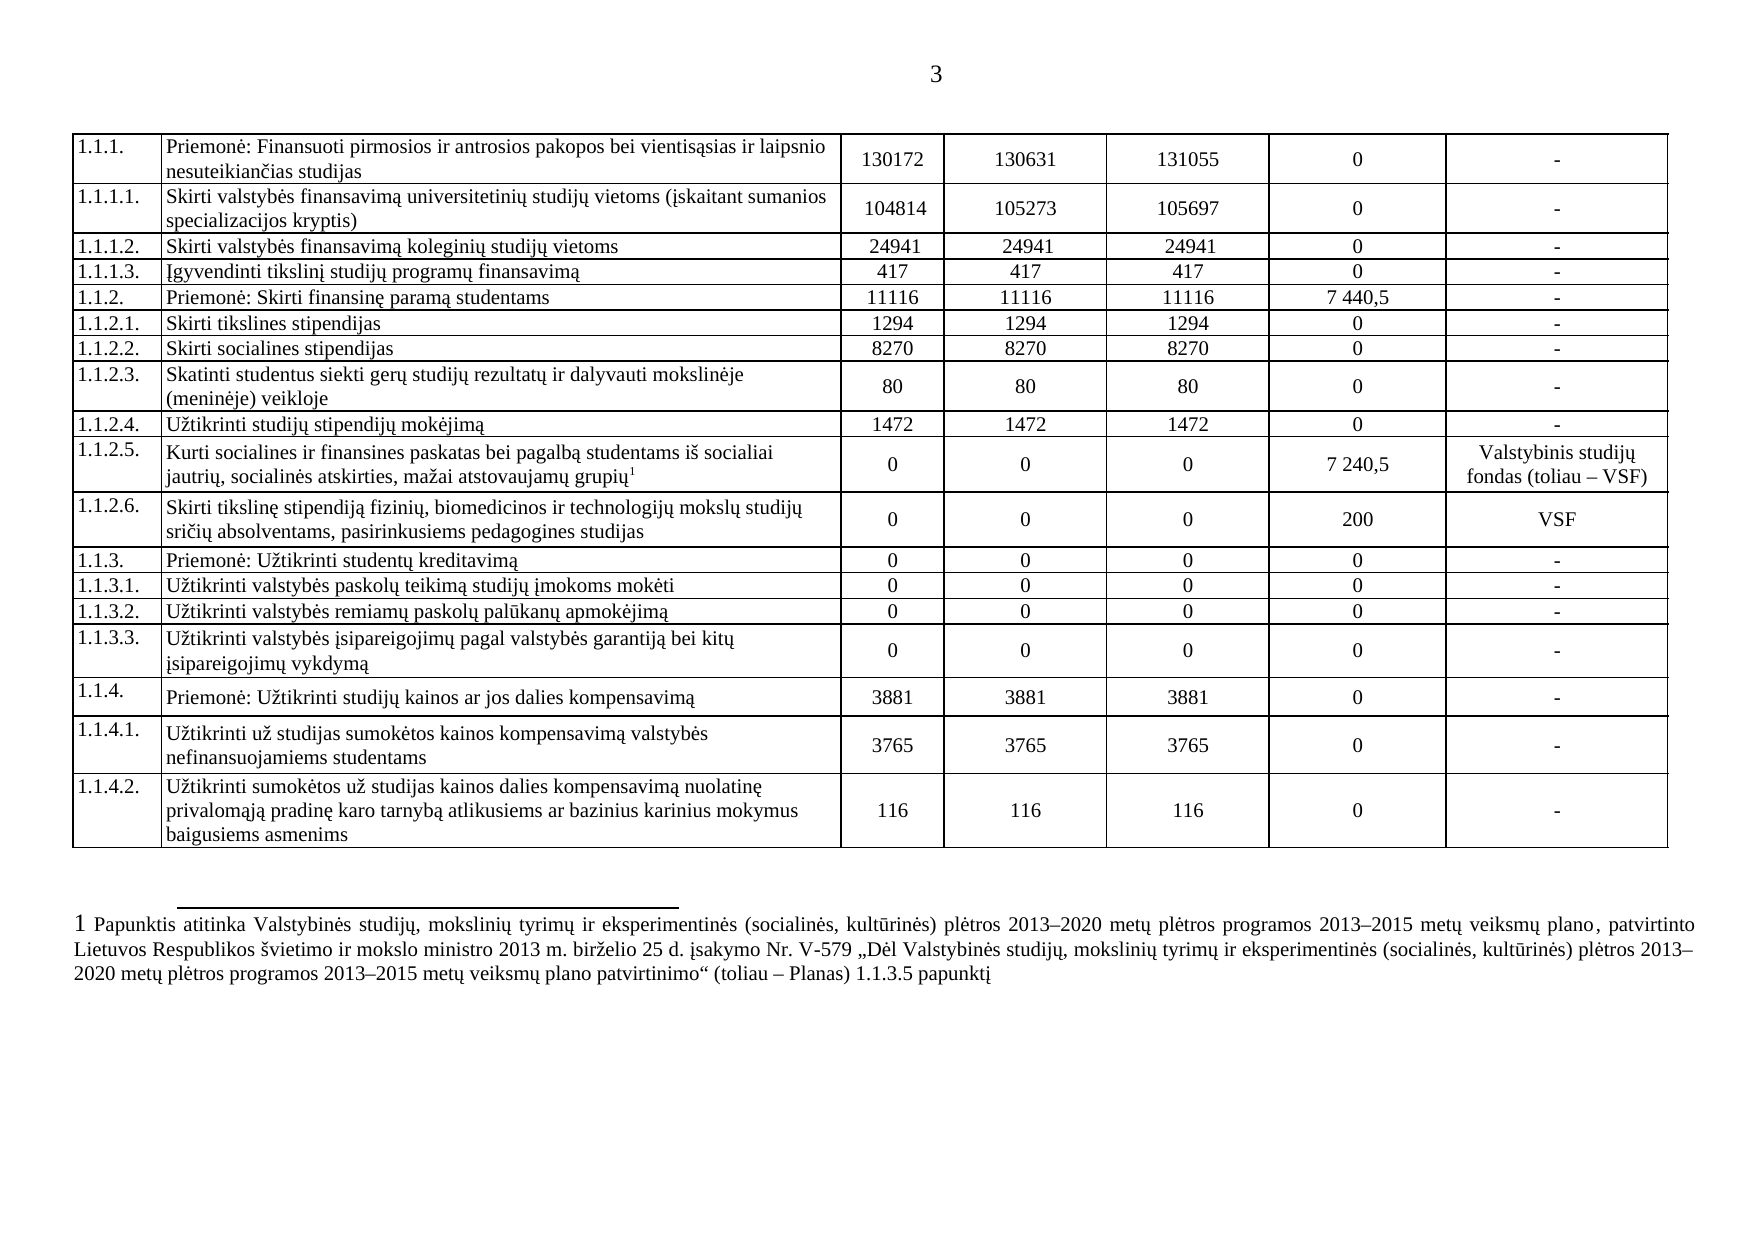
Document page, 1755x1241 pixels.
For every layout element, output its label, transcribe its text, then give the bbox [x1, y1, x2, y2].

table_cell - [1447, 548, 1667, 572]
table_cell Valstybinis studijų fondas (toliau – VSF) [1447, 437, 1667, 491]
table_cell 0 [1270, 548, 1445, 572]
table_cell [1668, 410, 1754, 436]
table_cell Įgyvendinti tikslinį studijų programų finansavimą [162, 260, 840, 283]
table_cell 3881 [945, 678, 1106, 715]
table_cell - [1447, 184, 1667, 232]
table_cell [1668, 491, 1754, 546]
table_cell Priemonė: Užtikrinti studijų kainos ar jos dalies kompensavimą [162, 678, 840, 715]
table_cell Užtikrinti valstybės įsipareigojimų pagal valstybės garantiją bei kitų įsipareigojimų vykdymą [162, 625, 840, 676]
table_cell 0 [945, 437, 1106, 491]
table_header [1668, 133, 1754, 183]
table_cell Skirti tikslines stipendijas [162, 311, 840, 335]
table_cell - [1447, 599, 1667, 623]
table_cell 0 [1270, 678, 1445, 715]
table_cell - [1447, 260, 1667, 283]
table_cell 24941 [842, 234, 943, 258]
table_cell 1294 [1107, 311, 1268, 335]
table_cell [1668, 258, 1754, 283]
table_cell - [1447, 717, 1667, 773]
table_cell 0 [842, 625, 943, 676]
table_cell 0 [1270, 573, 1445, 597]
table_cell 417 [1107, 260, 1268, 283]
table_cell Skirti tikslinę stipendiją fizinių, biomedicinos ir technologijų mokslų studijų sričių absolventams, pasirinkusiems pedagogines studijas [162, 493, 840, 546]
table_cell 80 [1107, 362, 1268, 410]
table_cell 1.1.1.2. [74, 234, 161, 258]
table_cell 1.1.3.1. [74, 573, 161, 597]
table_cell Skirti valstybės finansavimą universitetinių studijų vietoms (įskaitant sumanios specializacijos kryptis) [162, 184, 840, 232]
table_cell 0 [1107, 437, 1268, 491]
table_cell 0 [1270, 599, 1445, 623]
table_cell 0 [1270, 717, 1445, 773]
table_cell 0 [945, 625, 1106, 676]
table_cell 0 [1270, 234, 1445, 258]
table_cell 1294 [945, 311, 1106, 335]
table_cell - [1447, 573, 1667, 597]
table_cell 24941 [945, 234, 1106, 258]
table_cell 1.1.4.1. [74, 717, 161, 773]
table_cell 1.1.2.3. [74, 362, 161, 410]
table_cell 8270 [842, 336, 943, 360]
table_cell - [1447, 336, 1667, 360]
table_cell 417 [945, 260, 1106, 283]
table_cell - [1447, 678, 1667, 715]
table_cell 11116 [945, 285, 1106, 309]
table_cell 80 [945, 362, 1106, 410]
table_cell [1668, 436, 1754, 491]
table_cell Užtikrinti valstybės remiamų paskolų palūkanų apmokėjimą [162, 599, 840, 623]
table_header 130631 [945, 135, 1106, 183]
table_cell 0 [945, 493, 1106, 546]
table_cell 0 [1270, 774, 1445, 846]
table_cell Užtikrinti už studijas sumokėtos kainos kompensavimą valstybės nefinansuojamiems studentams [162, 717, 840, 773]
table_cell 116 [842, 774, 943, 846]
table_cell 8270 [1107, 336, 1268, 360]
table_cell 1472 [945, 412, 1106, 436]
table_cell 1.1.1.3. [74, 260, 161, 283]
table_cell [1668, 360, 1754, 410]
table_cell 3765 [842, 717, 943, 773]
table_cell [1668, 623, 1754, 676]
table_header Priemonė: Finansuoti pirmosios ir antrosios pakopos bei vientisąsias ir laipsnio nesuteikiančias studijas [162, 135, 840, 183]
table_cell 1.1.2. [74, 285, 161, 309]
table_cell Užtikrinti sumokėtos už studijas kainos dalies kompensavimą nuolatinę privalomąją pradinę karo tarnybą atlikusiems ar bazinius karinius mokymus baigusiems asmenims [162, 774, 840, 846]
table_cell 105273 [945, 184, 1106, 232]
table_cell Kurti socialines ir finansines paskatas bei pagalbą studentams iš socialiai jautrių, socialinės atskirties, mažai atstovaujamų grupių [162, 437, 840, 491]
table_cell 105697 [1107, 184, 1268, 232]
table_cell 0 [842, 493, 943, 546]
table_cell 1.1.1.1. [74, 184, 161, 232]
table_cell 0 [945, 573, 1106, 597]
table_cell 0 [1270, 311, 1445, 335]
table_cell 0 [1107, 573, 1268, 597]
table_cell - [1447, 412, 1667, 436]
table_cell [1668, 715, 1754, 773]
table_cell - [1447, 285, 1667, 309]
table_cell 0 [1107, 625, 1268, 676]
table_cell 24941 [1107, 234, 1268, 258]
table_cell 0 [1107, 599, 1268, 623]
table_cell 0 [945, 599, 1106, 623]
table_cell [1668, 183, 1754, 232]
table_cell 1.1.2.4. [74, 412, 161, 436]
table_cell [1668, 232, 1754, 258]
table_cell 0 [1107, 493, 1268, 546]
table_cell [1668, 676, 1754, 715]
table_cell 1.1.3. [74, 548, 161, 572]
table_cell Skatinti studentus siekti gerų studijų rezultatų ir dalyvauti mokslinėje (meninėje) veikloje [162, 362, 840, 410]
table_cell [1668, 309, 1754, 335]
table_cell VSF [1447, 493, 1667, 546]
table_cell 1294 [842, 311, 943, 335]
table_cell Priemonė: Užtikrinti studentų kreditavimą [162, 548, 840, 572]
table_cell 0 [945, 548, 1106, 572]
table_cell 80 [842, 362, 943, 410]
table_cell - [1447, 362, 1667, 410]
table_cell 11116 [1107, 285, 1268, 309]
table_cell 3881 [1107, 678, 1268, 715]
table_cell 417 [842, 260, 943, 283]
table_cell [1668, 335, 1754, 360]
table_cell [1668, 598, 1754, 623]
table_cell 0 [1270, 625, 1445, 676]
table_header 1.1.1. [74, 135, 161, 183]
table_cell Priemonė: Skirti finansinę paramą studentams [162, 285, 840, 309]
table_cell 104814 [842, 184, 943, 232]
table_cell 0 [842, 573, 943, 597]
table_cell 3765 [945, 717, 1106, 773]
table_cell 1472 [1107, 412, 1268, 436]
table_cell 8270 [945, 336, 1106, 360]
table_cell Skirti valstybės finansavimą koleginių studijų vietoms [162, 234, 840, 258]
table_cell 0 [1107, 548, 1268, 572]
table_cell 1.1.2.5. [74, 437, 161, 491]
table_cell 0 [1270, 362, 1445, 410]
table_cell 3881 [842, 678, 943, 715]
table_cell 1.1.3.2. [74, 599, 161, 623]
table_cell 0 [1270, 336, 1445, 360]
table_cell Skirti socialines stipendijas [162, 336, 840, 360]
table_cell - [1447, 625, 1667, 676]
table_cell - [1447, 774, 1667, 846]
table_cell [1668, 572, 1754, 597]
table_cell 116 [945, 774, 1106, 846]
table_cell - [1447, 234, 1667, 258]
table_cell 1472 [842, 412, 943, 436]
table_cell Užtikrinti valstybės paskolų teikimą studijų įmokoms mokėti [162, 573, 840, 597]
table_cell 0 [842, 548, 943, 572]
table_cell 0 [1270, 412, 1445, 436]
table_header 0 [1270, 135, 1445, 183]
table_cell 200 [1270, 493, 1445, 546]
table_cell 0 [842, 437, 943, 491]
table_cell 7 440,5 [1270, 285, 1445, 309]
table_cell [1668, 284, 1754, 309]
table_cell 1.1.4.2. [74, 774, 161, 846]
table_cell [1668, 773, 1754, 846]
table_header - [1447, 135, 1667, 183]
table_cell [1668, 546, 1754, 572]
table_cell 1.1.3.3. [74, 625, 161, 676]
table_header 131055 [1107, 135, 1268, 183]
table_cell 0 [1270, 260, 1445, 283]
table_cell 1.1.2.1. [74, 311, 161, 335]
table_cell 0 [842, 599, 943, 623]
table_cell - [1447, 311, 1667, 335]
table_cell 1.1.2.6. [74, 493, 161, 546]
table_cell 116 [1107, 774, 1268, 846]
table_cell 0 [1270, 184, 1445, 232]
table_cell 3765 [1107, 717, 1268, 773]
table_cell 1.1.4. [74, 678, 161, 715]
table_cell 7 240,5 [1270, 437, 1445, 491]
table_cell Užtikrinti studijų stipendijų mokėjimą [162, 412, 840, 436]
table_cell 1.1.2.2. [74, 336, 161, 360]
table_cell 11116 [842, 285, 943, 309]
table_header 130172 [842, 135, 943, 183]
